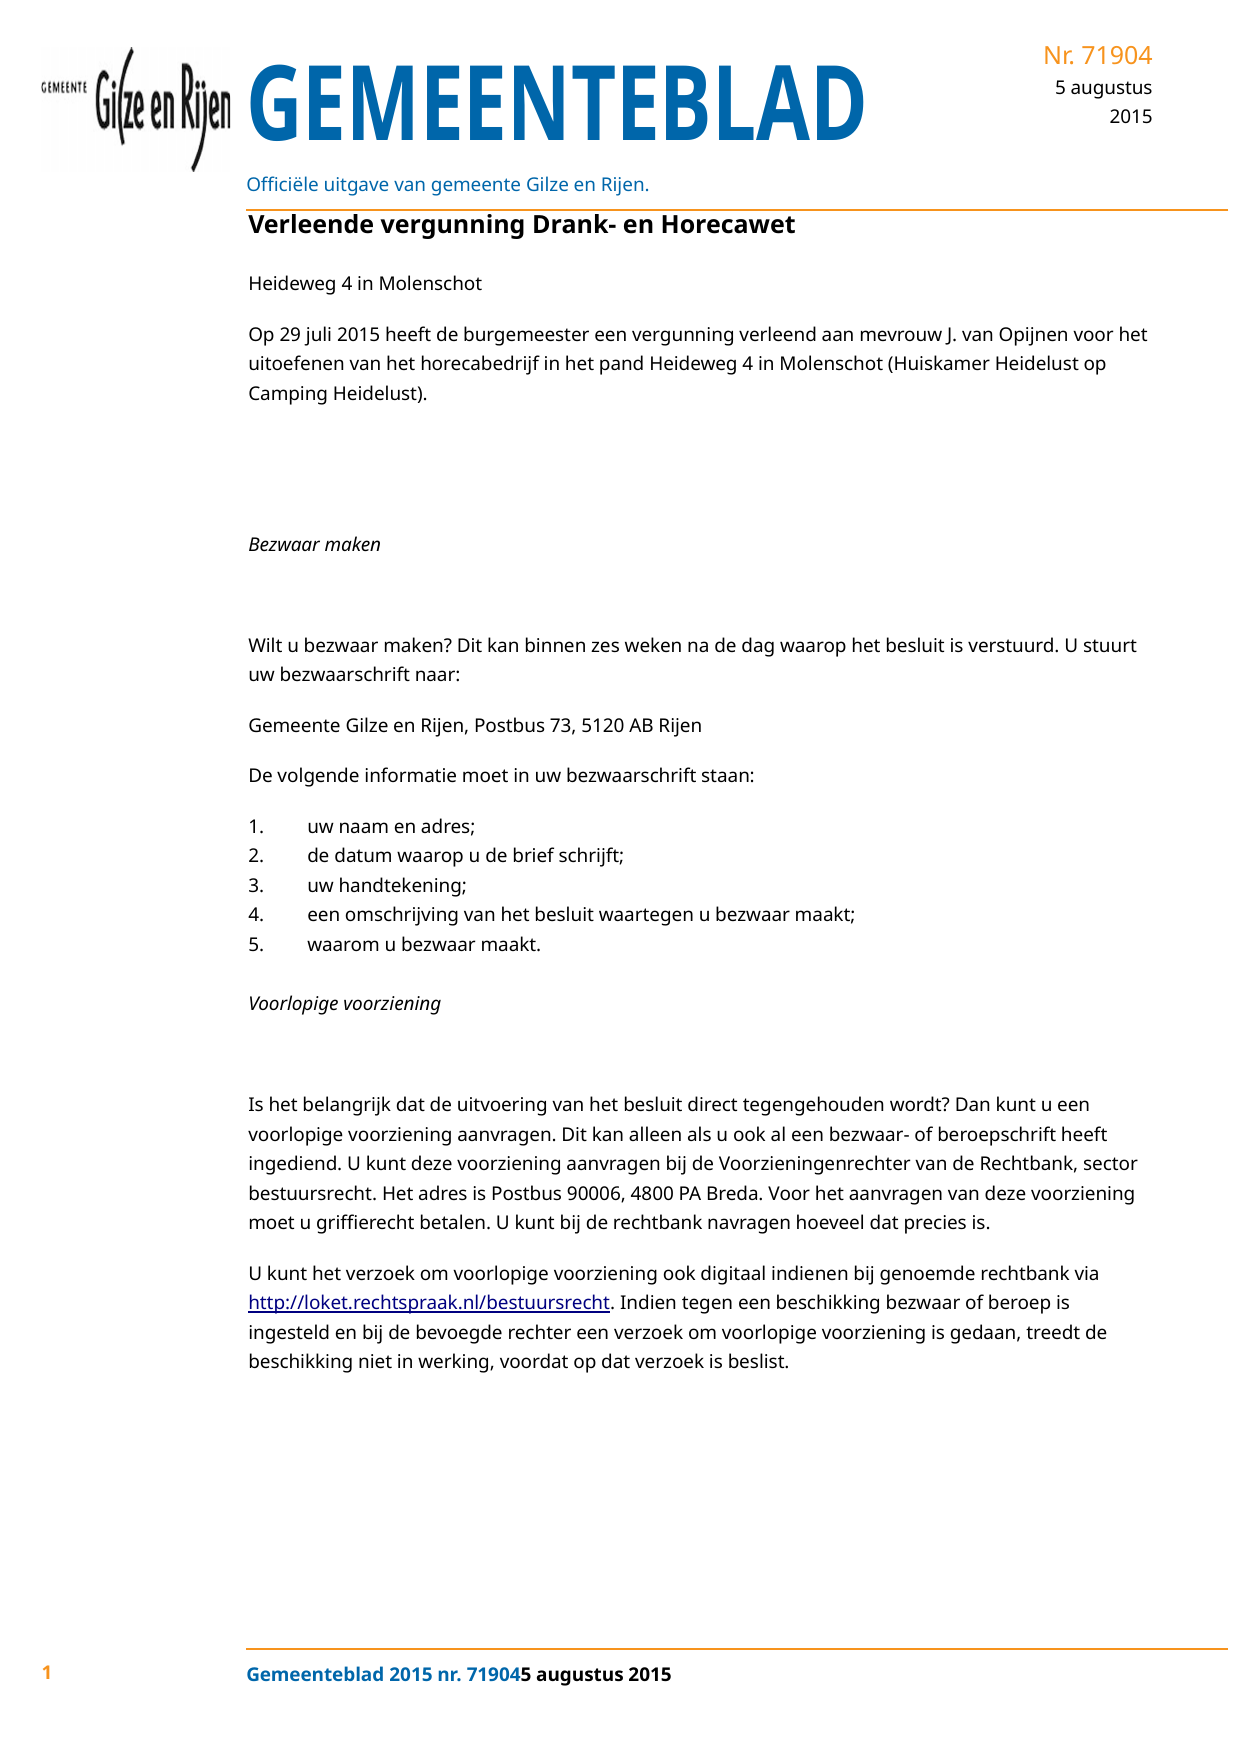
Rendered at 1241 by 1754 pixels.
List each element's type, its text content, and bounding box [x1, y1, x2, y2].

text Gemeente Gilze en Rijen, Postbus 73, 5120 AB Rijen [248, 712, 1152, 738]
text De volgende informatie moet in uw bezwaarschrift staan: [248, 762, 1152, 788]
text Voorlopige voorziening [248, 990, 1152, 1016]
list een omschrijving van het besluit waartegen u bezwaar maakt; [248, 902, 1152, 927]
picture [41, 47, 231, 172]
list uw naam en adres; [248, 813, 1152, 838]
text Bezwaar maken [248, 531, 1152, 557]
list de datum waarop u de brief schrijft; [248, 842, 1152, 868]
list uw handtekening; [248, 872, 1152, 898]
text Op 29 juli 2015 heeft de burgemeester een vergunning verleend aan mevrouw J. van Opijnen voor het uitoefenen van het horecabedrijf in het pand Heideweg 4 in Molenschot (Huiskamer Heidelust op Camping Heidelust). [248, 321, 1152, 406]
text Heideweg 4 in Molenschot [248, 270, 1152, 296]
list waarom u bezwaar maakt. [248, 931, 1152, 957]
text Wilt u bezwaar maken? Dit kan binnen zes weken na de dag waarop het besluit is verstuurd. U stuurt uw bezwaarschrift naar: [248, 632, 1152, 687]
text U kunt het verzoek om voorlopige voorziening ook digitaal indienen bij genoemde rechtbank via http://loket.rechtspraak.nl/bestuursrecht. Indien tegen een beschikking bezwaar of beroep is ingesteld en bij de bevoegde rechter een verzoek om voorlopige voorziening is gedaan, treedt de beschikking niet in werking, voordat op dat verzoek is beslist. [248, 1260, 1152, 1374]
text Is het belangrijk dat de uitvoering van het besluit direct tegengehouden wordt? Dan kunt u een voorlopige voorziening aanvragen. Dit kan alleen als u ook al een bezwaar- of beroepschrift heeft ingediend. U kunt deze voorziening aanvragen bij de Voorzieningenrechter van de Rechtbank, sector bestuursrecht. Het adres is Postbus 90006, 4800 PA Breda. Voor het aanvragen van deze voorziening moet u griffierecht betalen. U kunt bij de rechtbank navragen hoeveel dat precies is. [248, 1091, 1152, 1235]
text Verleende vergunning Drank- en Horecawet [248, 211, 1152, 241]
